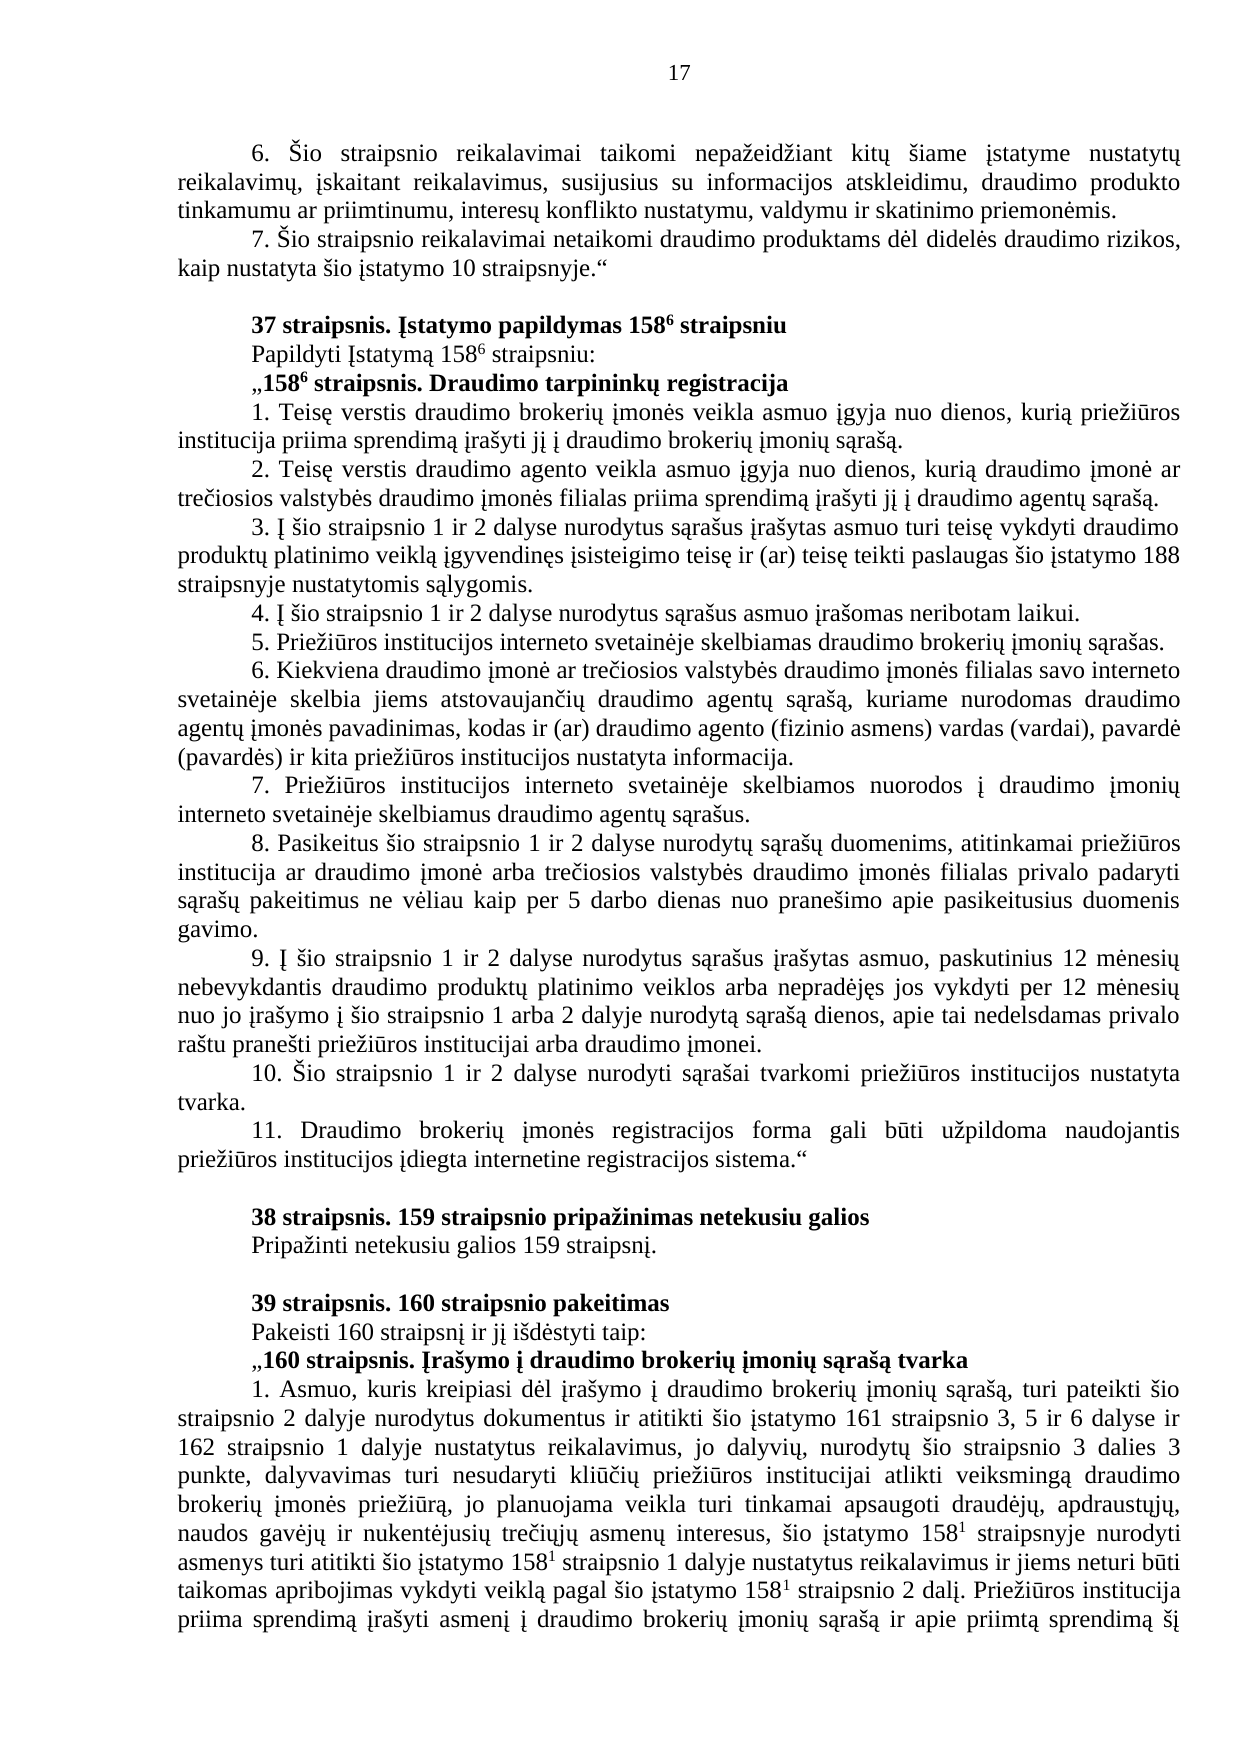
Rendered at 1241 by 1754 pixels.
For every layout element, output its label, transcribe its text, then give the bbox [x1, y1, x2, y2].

text 5. Priežiūros institucijos interneto svetainėje skelbiamas draudimo brokerių įmonių sąrašas. [177, 627, 1181, 656]
text Pakeisti 160 straipsnį ir jį išdėstyti taip: [177, 1317, 1181, 1346]
text Papildyti Įstatymą 1586 straipsniu: [177, 339, 1196, 368]
text Pripažinti netekusiu galios 159 straipsnį. [177, 1231, 1181, 1259]
text 7. Priežiūros institucijos interneto svetainėje skelbiamos nuorodos į draudimo įmonių interneto svetainėje skelbiamus draudimo agentų sąrašus. [177, 771, 1181, 828]
text 9. Į šio straipsnio 1 ir 2 dalyse nurodytus sąrašus įrašytas asmuo, paskutinius 12 mėnesių nebevykdantis draudimo produktų platinimo veiklos arba nepradėjęs jos vykdyti per 12 mėnesių nuo jo įrašymo į šio straipsnio 1 arba 2 dalyje nurodytą sąrašą dienos, apie tai nedelsdamas privalo raštu pranešti priežiūros institucijai arba draudimo įmonei. [177, 943, 1181, 1058]
text 1. Asmuo, kuris kreipiasi dėl įrašymo į draudimo brokerių įmonių sąrašą, turi pateikti šio straipsnio 2 dalyje nurodytus dokumentus ir atitikti šio įstatymo 161 straipsnio 3, 5 ir 6 dalyse ir 162 straipsnio 1 dalyje nustatytus reikalavimus, jo dalyvių, nurodytų šio straipsnio 3 dalies 3 punkte, dalyvavimas turi nesudaryti kliūčių priežiūros institucijai atlikti veiksmingą draudimo brokerių įmonės priežiūrą, jo planuojama veikla turi tinkamai apsaugoti draudėjų, apdraustųjų, naudos gavėjų ir nukentėjusių trečiųjų asmenų interesus, šio įstatymo 1581 straipsnyje nurodyti asmenys turi atitikti šio įstatymo 1581 straipsnio 1 dalyje nustatytus reikalavimus ir jiems neturi būti taikomas apribojimas vykdyti veiklą pagal šio įstatymo 1581 straipsnio 2 dalį. Priežiūros institucija priima sprendimą įrašyti asmenį į draudimo brokerių įmonių sąrašą ir apie priimtą sprendimą šį [177, 1374, 1181, 1633]
text 4. Į šio straipsnio 1 ir 2 dalyse nurodytus sąrašus asmuo įrašomas neribotam laikui. [177, 598, 1181, 627]
text 1. Teisę verstis draudimo brokerių įmonės veikla asmuo įgyja nuo dienos, kurią priežiūros institucija priima sprendimą įrašyti jį į draudimo brokerių įmonių sąrašą. [177, 397, 1181, 454]
text „160 straipsnis. Įrašymo į draudimo brokerių įmonių sąrašą tvarka [251, 1346, 1181, 1374]
text 38 straipsnis. 159 straipsnio pripažinimas netekusiu galios [177, 1202, 1181, 1231]
text 3. Į šio straipsnio 1 ir 2 dalyse nurodytus sąrašus įrašytas asmuo turi teisę vykdyti draudimo produktų platinimo veiklą įgyvendinęs įsisteigimo teisę ir (ar) teisę teikti paslaugas šio įstatymo 188 straipsnyje nustatytomis sąlygomis. [177, 512, 1181, 598]
text 7. Šio straipsnio reikalavimai netaikomi draudimo produktams dėl didelės draudimo rizikos, kaip nustatyta šio įstatymo 10 straipsnyje.“ [177, 224, 1181, 282]
text 6. Kiekviena draudimo įmonė ar trečiosios valstybės draudimo įmonės filialas savo interneto svetainėje skelbia jiems atstovaujančių draudimo agentų sąrašą, kuriame nurodomas draudimo agentų įmonės pavadinimas, kodas ir (ar) draudimo agento (fizinio asmens) vardas (vardai), pavardė (pavardės) ir kita priežiūros institucijos nustatyta informacija. [177, 656, 1181, 771]
text 11. Draudimo brokerių įmonės registracijos forma gali būti užpildoma naudojantis priežiūros institucijos įdiegta internetine registracijos sistema.“ [177, 1116, 1181, 1173]
text 8. Pasikeitus šio straipsnio 1 ir 2 dalyse nurodytų sąrašų duomenims, atitinkamai priežiūros institucija ar draudimo įmonė arba trečiosios valstybės draudimo įmonės filialas privalo padaryti sąrašų pakeitimus ne vėliau kaip per 5 darbo dienas nuo pranešimo apie pasikeitusius duomenis gavimo. [177, 828, 1181, 943]
text 37 straipsnis. Įstatymo papildymas 1586 straipsniu [177, 311, 1181, 339]
text 39 straipsnis. 160 straipsnio pakeitimas [177, 1288, 1181, 1317]
text 6. Šio straipsnio reikalavimai taikomi nepažeidžiant kitų šiame įstatyme nustatytų reikalavimų, įskaitant reikalavimus, susijusius su informacijos atskleidimu, draudimo produkto tinkamumu ar priimtinumu, interesų konflikto nustatymu, valdymu ir skatinimo priemonėmis. [177, 138, 1181, 224]
text „1586 straipsnis. Draudimo tarpininkų registracija [177, 368, 1196, 397]
text 2. Teisę verstis draudimo agento veikla asmuo įgyja nuo dienos, kurią draudimo įmonė ar trečiosios valstybės draudimo įmonės filialas priima sprendimą įrašyti jį į draudimo agentų sąrašą. [177, 454, 1181, 512]
text 10. Šio straipsnio 1 ir 2 dalyse nurodyti sąrašai tvarkomi priežiūros institucijos nustatyta tvarka. [177, 1058, 1181, 1116]
